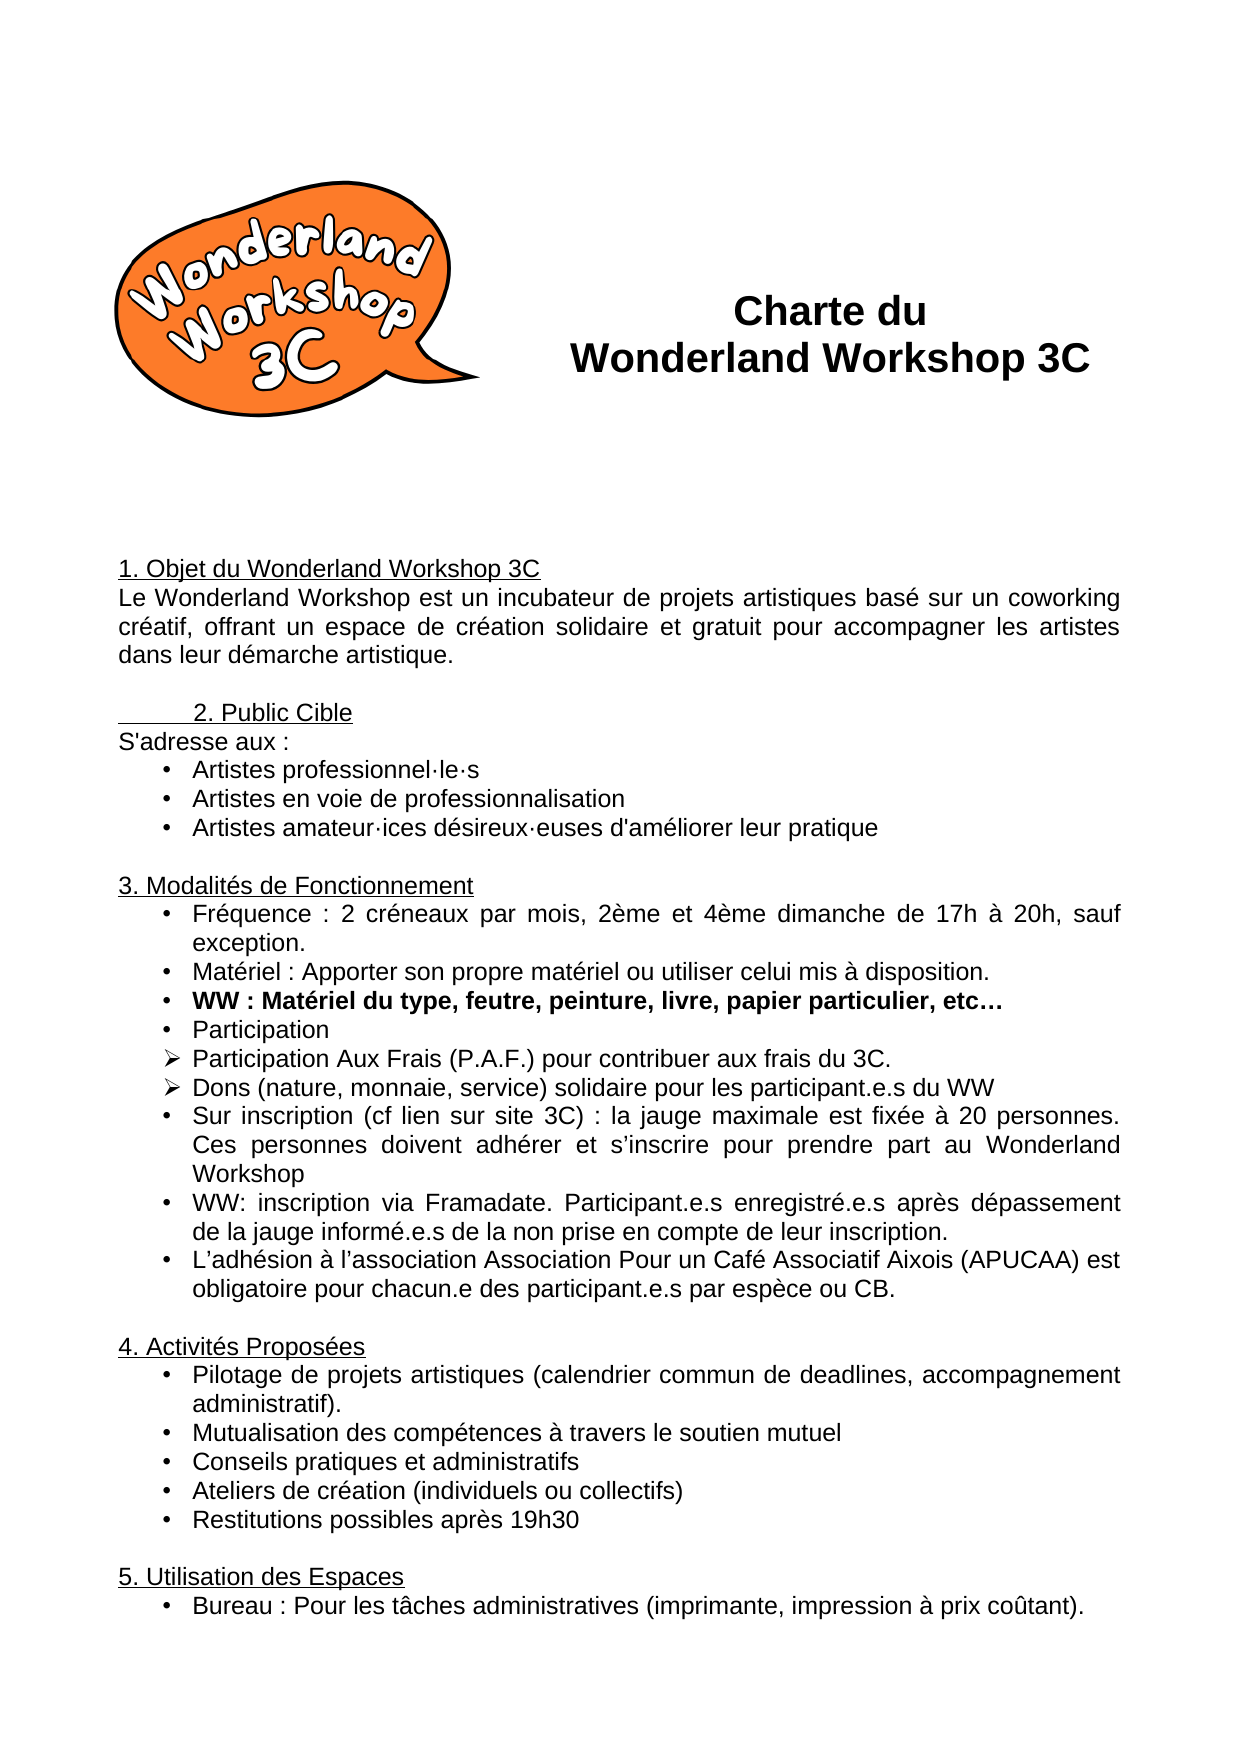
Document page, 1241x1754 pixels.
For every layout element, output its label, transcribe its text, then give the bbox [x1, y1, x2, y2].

list Artistes professionnel·le·s [162, 755, 1122, 784]
text Wonderland Workshop 3C [539, 334, 1122, 382]
picture [61, 150, 539, 443]
text Le Wonderland Workshop est un incubateur de projets artistiques basé sur un coworking créatif, offrant un espace de création solidaire et gratuit pour accompagner les artistes dans leur démarche artistique. [118, 583, 1122, 669]
list Artistes amateur·ices désireux·euses d'améliorer leur pratique [162, 813, 1122, 842]
subtitle 4. Activités Proposées [118, 1332, 1122, 1360]
list WW : Matériel du type, feutre, peinture, livre, papier particulier, etc… [162, 986, 1122, 1015]
list Participation [162, 1015, 1122, 1044]
list L’adhésion à l’association Association Pour un Café Associatif Aixois (APUCAA) est obligatoire pour chacun.e des participant.e.s par espèce ou CB. [162, 1245, 1122, 1303]
list WW: inscription via Framadate. Participant.e.s enregistré.e.s après dépassement de la jauge informé.e.s de la non prise en compte de leur inscription. [162, 1188, 1122, 1245]
list Mutualisation des compétences à travers le soutien mutuel [162, 1418, 1122, 1447]
list Bureau : Pour les tâches administratives (imprimante, impression à prix coûtant). [162, 1591, 1122, 1620]
list Conseils pratiques et administratifs [162, 1447, 1122, 1476]
list Fréquence : 2 créneaux par mois, 2ème et 4ème dimanche de 17h à 20h, sauf exception. [162, 899, 1122, 957]
list Sur inscription (cf lien sur site 3C) : la jauge maximale est fixée à 20 personnes. Ces personnes doivent adhérer et s’inscrire pour prendre part au Wonderland Workshop [162, 1101, 1122, 1188]
subtitle 5. Utilisation des Espaces [118, 1562, 1122, 1591]
subtitle 2. Public Cible [118, 698, 1122, 727]
list Dons (nature, monnaie, service) solidaire pour les participant.e.s du WW [162, 1072, 1122, 1101]
list Matériel : Apporter son propre matériel ou utiliser celui mis à disposition. [162, 957, 1122, 986]
list Participation Aux Frais (P.A.F.) pour contribuer aux frais du 3C. [162, 1044, 1122, 1072]
list Artistes en voie de professionnalisation [162, 784, 1122, 813]
text 1. Objet du Wonderland Workshop 3C [118, 554, 1122, 583]
list Ateliers de création (individuels ou collectifs) [162, 1476, 1122, 1504]
text S'adresse aux : [118, 727, 1122, 755]
list Restitutions possibles après 19h30 [162, 1504, 1122, 1533]
list Pilotage de projets artistiques (calendrier commun de deadlines, accompagnement administratif). [162, 1360, 1122, 1418]
text Charte du [539, 286, 1122, 334]
subtitle 3. Modalités de Fonctionnement [118, 871, 1122, 899]
